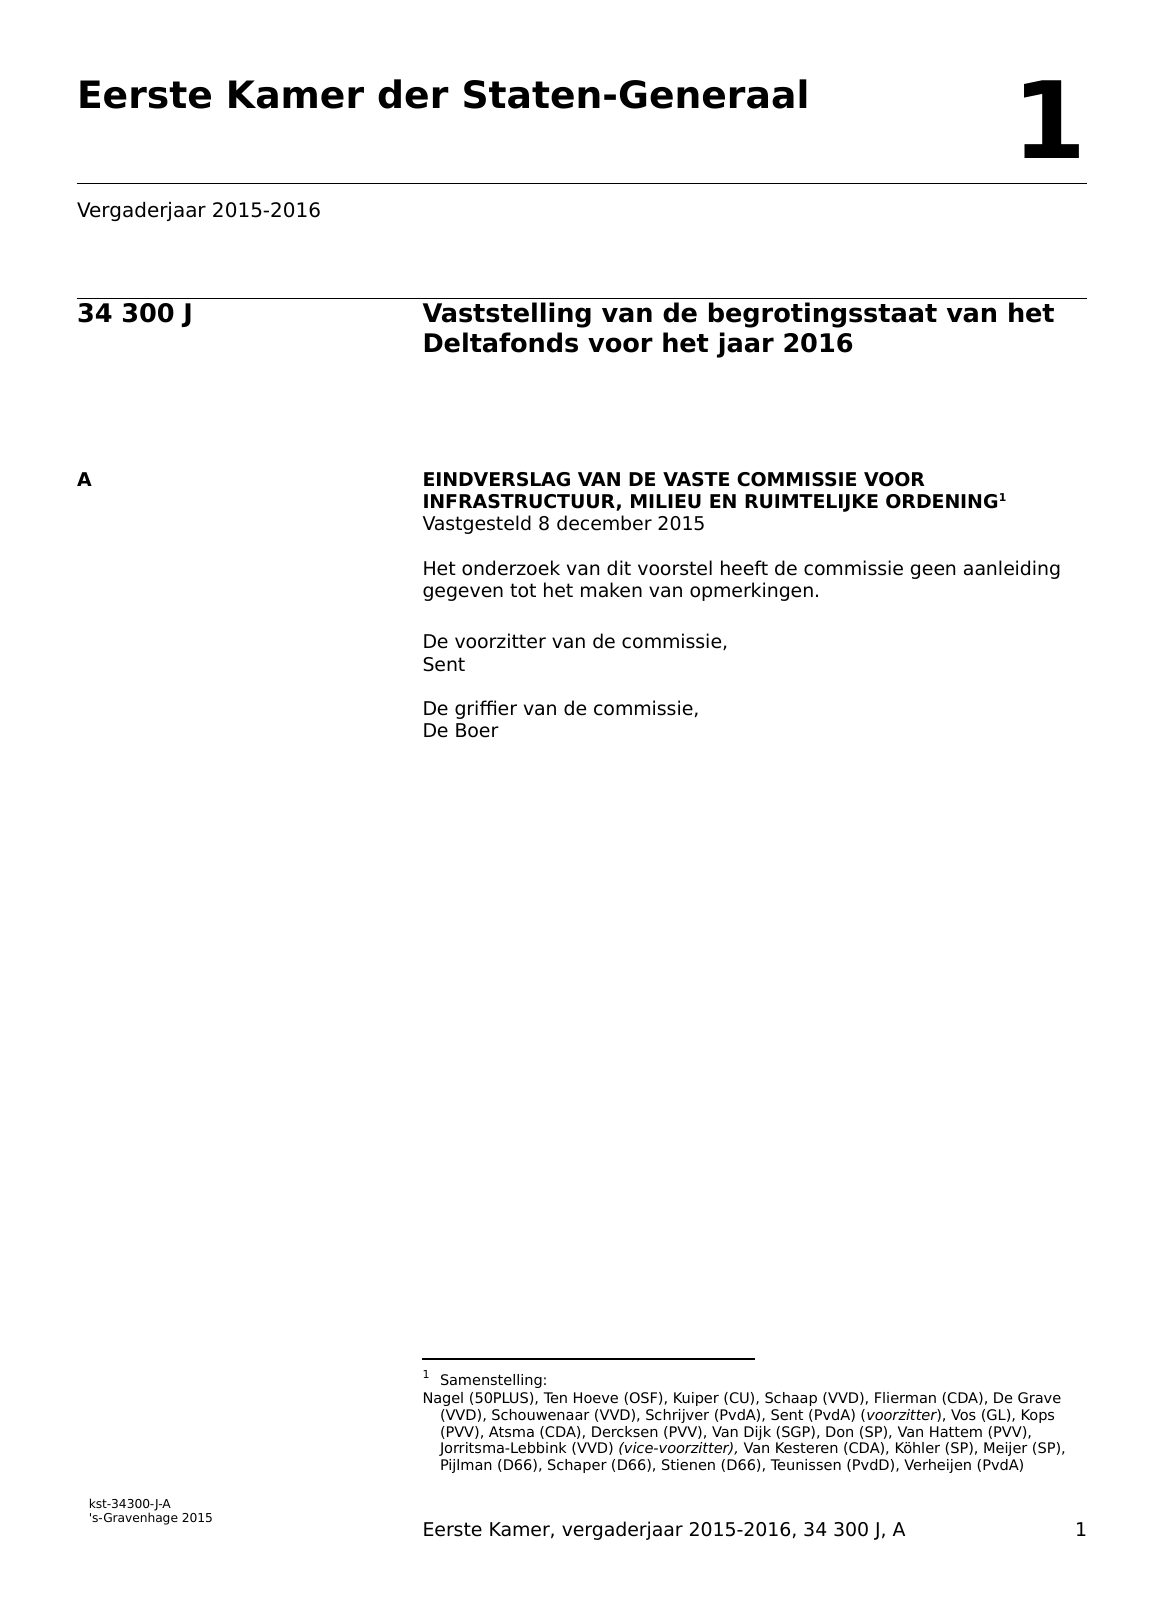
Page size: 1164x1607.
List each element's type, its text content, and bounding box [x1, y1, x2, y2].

text De griffier van de commissie, De Boer [422, 698, 1087, 742]
text kst-34300-J-A [88, 1497, 323, 1511]
text Vastgesteld 8 december 2015 [422, 513, 1087, 535]
subtitle A EINDVERSLAG VAN DE VASTE COMMISSIE VOOR INFRASTRUCTUUR, MILIEU EN RUIMTELIJKE ORDENING [77, 469, 1087, 513]
table_header Eerste Kamer der Staten-Generaal [77, 59, 886, 183]
text De voorzitter van de commissie, Sent [422, 631, 1087, 675]
table_cell Vergaderjaar 2015-2016 [77, 184, 1087, 298]
subtitle 34 300 J Vaststelling van de begrotingsstaat van het Deltafonds voor het jaar 2016 [77, 299, 1087, 358]
text Het onderzoek van dit voorstel heeft de commissie geen aanleiding gegeven tot het maken van opmerkingen. [422, 557, 1087, 601]
text 's-Gravenhage 2015 [88, 1511, 323, 1525]
table_header 1 [886, 59, 1087, 183]
text Nagel (50PLUS), Ten Hoeve (OSF), Kuiper (CU), Schaap (VVD), Flierman (CDA), De Grave (VVD), Schouwenaar (VVD), Schrijver (PvdA), Sent (PvdA) (voorzitter), Vos (GL), Kops (PVV), Atsma (CDA), Dercksen (PVV), Van Dijk (SGP), Don (SP), Van Hattem (PVV), Jorritsma-Lebbink (VVD) (vice-voorzitter), Van Kesteren (CDA), Köhler (SP), Meijer (SP), Pijlman (D66), Schaper (D66), Stienen (D66), Teunissen (PvdD), Verheijen (PvdA) [422, 1390, 1087, 1474]
text Samenstelling: [422, 1368, 1087, 1390]
